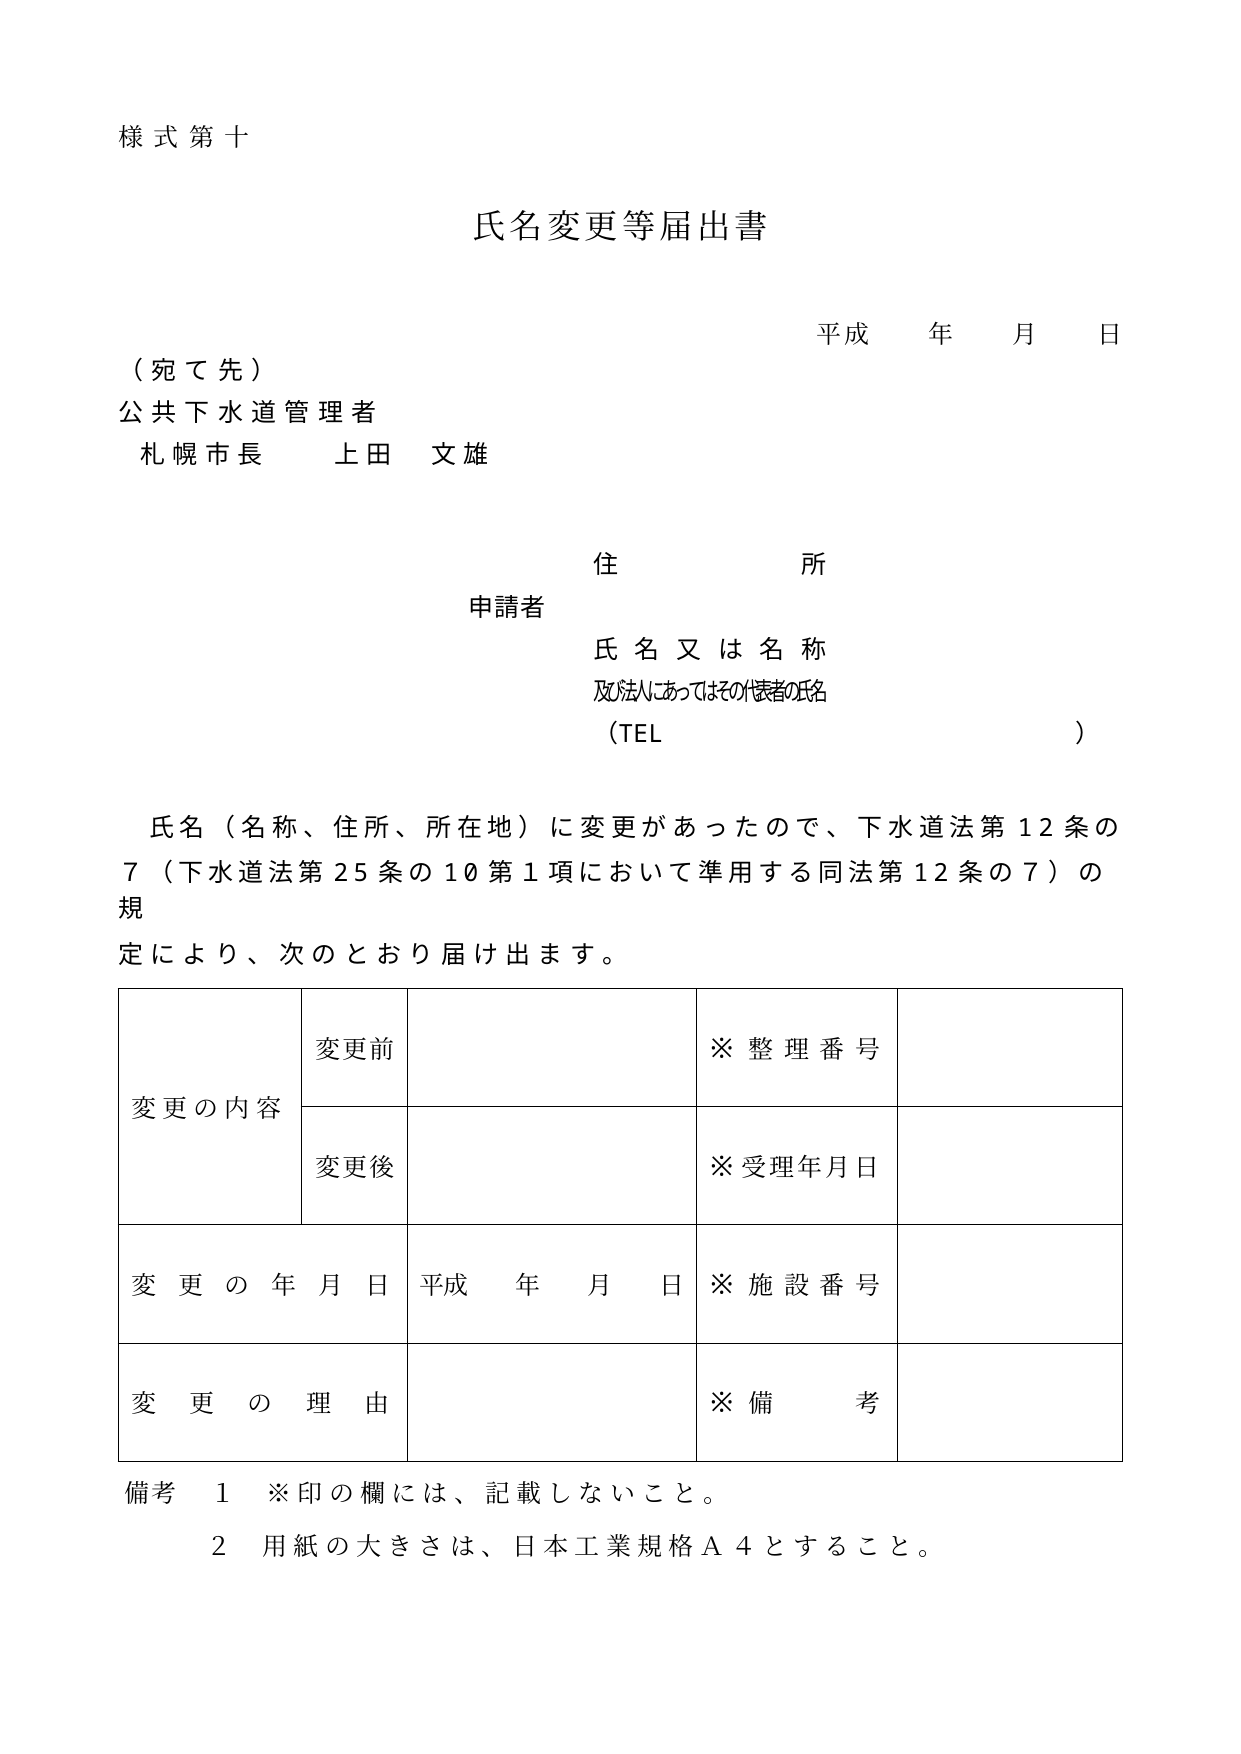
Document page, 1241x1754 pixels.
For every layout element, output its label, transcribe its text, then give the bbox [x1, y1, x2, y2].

text 平成 年 月 日 [118, 314, 1122, 350]
text 及び法人にあってはその代表者の氏名 [118, 671, 1122, 708]
table_cell 変更後 [302, 1107, 407, 1224]
table_cell 変 更 の 理 由 [119, 1344, 407, 1461]
table_cell [408, 1107, 696, 1224]
table_cell 平成 年 月 日 [408, 1225, 696, 1342]
table_cell [898, 1225, 1122, 1342]
text ７（下水道法第25条の10第１項において準用する同法第12条の７）の規 [118, 853, 1122, 925]
table_cell ※備 考 [697, 1344, 897, 1461]
table_cell 変更の年月日 [119, 1225, 407, 1342]
text 氏名又は名称 [118, 629, 1122, 666]
text （宛て先） [118, 350, 1122, 386]
table_cell [898, 1107, 1122, 1224]
text 様式第十 [118, 118, 1122, 154]
table_cell ※施設番号 [697, 1225, 897, 1342]
table_header [898, 989, 1122, 1106]
table_cell ※受理年月日 [697, 1107, 897, 1224]
table_header 変更前 [302, 989, 407, 1106]
text 札幌市長 上田 文雄 [118, 434, 1122, 471]
table_header 変更の内容 [119, 989, 301, 1224]
text 氏名変更等届出書 [118, 201, 1122, 248]
text 申請者 [118, 587, 1122, 623]
text （TEL ） [118, 714, 1122, 750]
text 定により、次のとおり届け出ます。 [118, 934, 1122, 970]
table_header ※整理番号 [697, 989, 897, 1106]
table_cell [408, 1344, 696, 1461]
text 住 所 [118, 545, 1122, 581]
text 氏名（名称、住所、所在地）に変更があったので、下水道法第12条の [118, 808, 1122, 844]
text ２ 用紙の大きさは、日本工業規格Ａ４とすること。 [118, 1527, 1122, 1563]
table_header [408, 989, 696, 1106]
text 公共下水道管理者 [118, 392, 1122, 429]
text 備考 １ ※印の欄には、記載しないこと。 [118, 1473, 1122, 1509]
table_cell [898, 1344, 1122, 1461]
